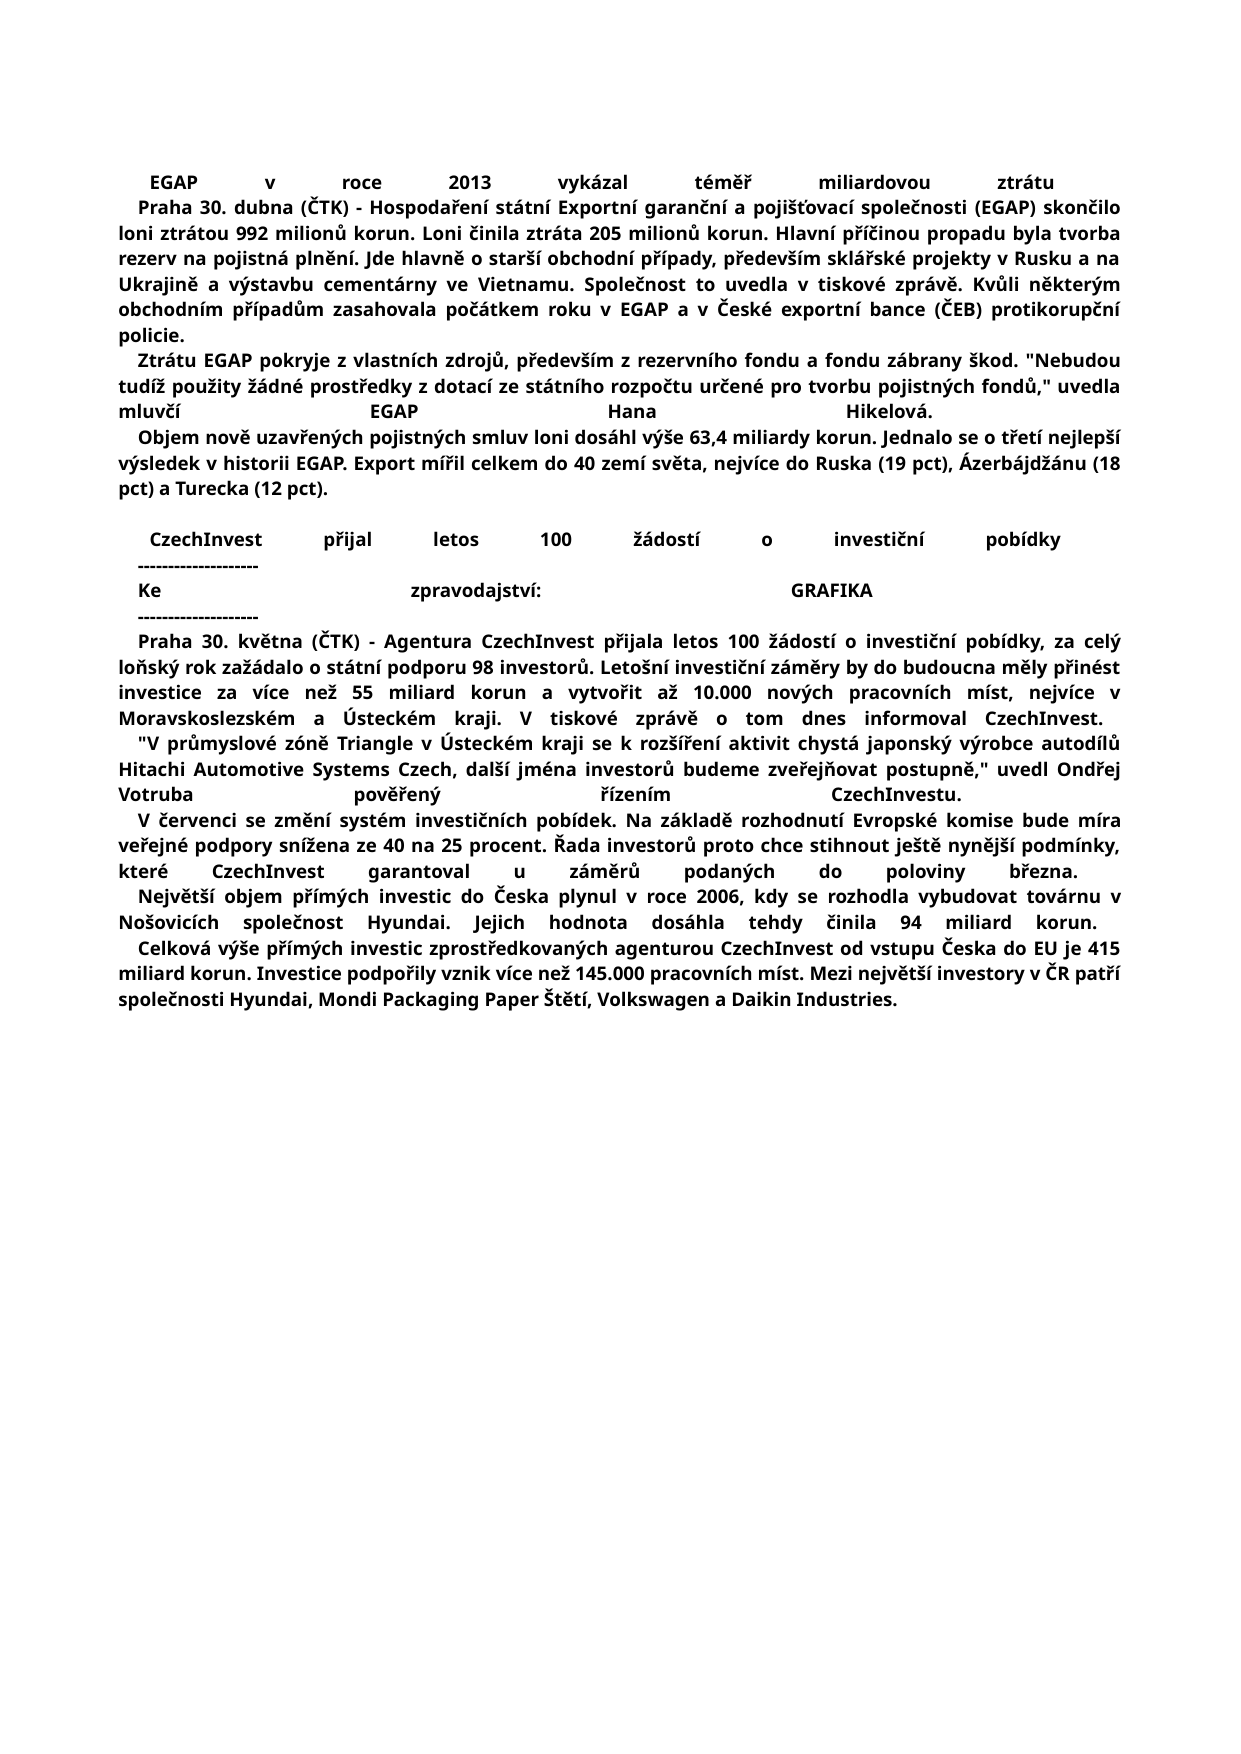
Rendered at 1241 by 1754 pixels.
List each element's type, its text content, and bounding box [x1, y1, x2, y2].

text CzechInvest přijal letos 100 žádostí o investiční pobídky -------------------- Ke zpravodajství: GRAFIKA -------------------- Praha 30. května (ČTK) - Agentura CzechInvest přijala letos 100 žádostí o investiční pobídky, za celý loňský rok zažádalo o státní podporu 98 investorů. Letošní investiční záměry by do budoucna měly přinést investice za více než 55 miliard korun a vytvořit až 10.000 nových pracovních míst, nejvíce v Moravskoslezském a Ústeckém kraji. V tiskové zprávě o tom dnes informoval CzechInvest. "V průmyslové zóně Triangle v Ústeckém kraji se k rozšíření aktivit chystá japonský výrobce autodílů Hitachi Automotive Systems Czech, další jména investorů budeme zveřejňovat postupně," uvedl Ondřej Votruba pověřený řízením CzechInvestu. V červenci se změní systém investičních pobídek. Na základě rozhodnutí Evropské komise bude míra veřejné podpory snížena ze 40 na 25 procent. Řada investorů proto chce stihnout ještě nynější podmínky, které CzechInvest garantoval u záměrů podaných do poloviny března. Největší objem přímých investic do Česka plynul v roce 2006, kdy se rozhodla vybudovat továrnu v Nošovicích společnost Hyundai. Jejich hodnota dosáhla tehdy činila 94 miliard korun. Celková výše přímých investic zprostředkovaných agenturou CzechInvest od vstupu Česka do EU je 415 miliard korun. Investice podpořily vznik více než 145.000 pracovních míst. Mezi největší investory v ČR patří společnosti Hyundai, Mondi Packaging Paper Štětí, Volkswagen a Daikin Industries. [118, 526, 1122, 1011]
text EGAP v roce 2013 vykázal téměř miliardovou ztrátu Praha 30. dubna (ČTK) - Hospodaření státní Exportní garanční a pojišťovací společnosti (EGAP) skončilo loni ztrátou 992 milionů korun. Loni činila ztráta 205 milionů korun. Hlavní příčinou propadu byla tvorba rezerv na pojistná plnění. Jde hlavně o starší obchodní případy, především sklářské projekty v Rusku a na Ukrajině a výstavbu cementárny ve Vietnamu. Společnost to uvedla v tiskové zprávě. Kvůli některým obchodním případům zasahovala počátkem roku v EGAP a v České exportní bance (ČEB) protikorupční policie. Ztrátu EGAP pokryje z vlastních zdrojů, především z rezervního fondu a fondu zábrany škod. "Nebudou tudíž použity žádné prostředky z dotací ze státního rozpočtu určené pro tvorbu pojistných fondů," uvedla mluvčí EGAP Hana Hikelová. Objem nově uzavřených pojistných smluv loni dosáhl výše 63,4 miliardy korun. Jednalo se o třetí nejlepší výsledek v historii EGAP. Export mířil celkem do 40 zemí světa, nejvíce do Ruska (19 pct), Ázerbájdžánu (18 pct) a Turecka (12 pct). [118, 169, 1122, 501]
